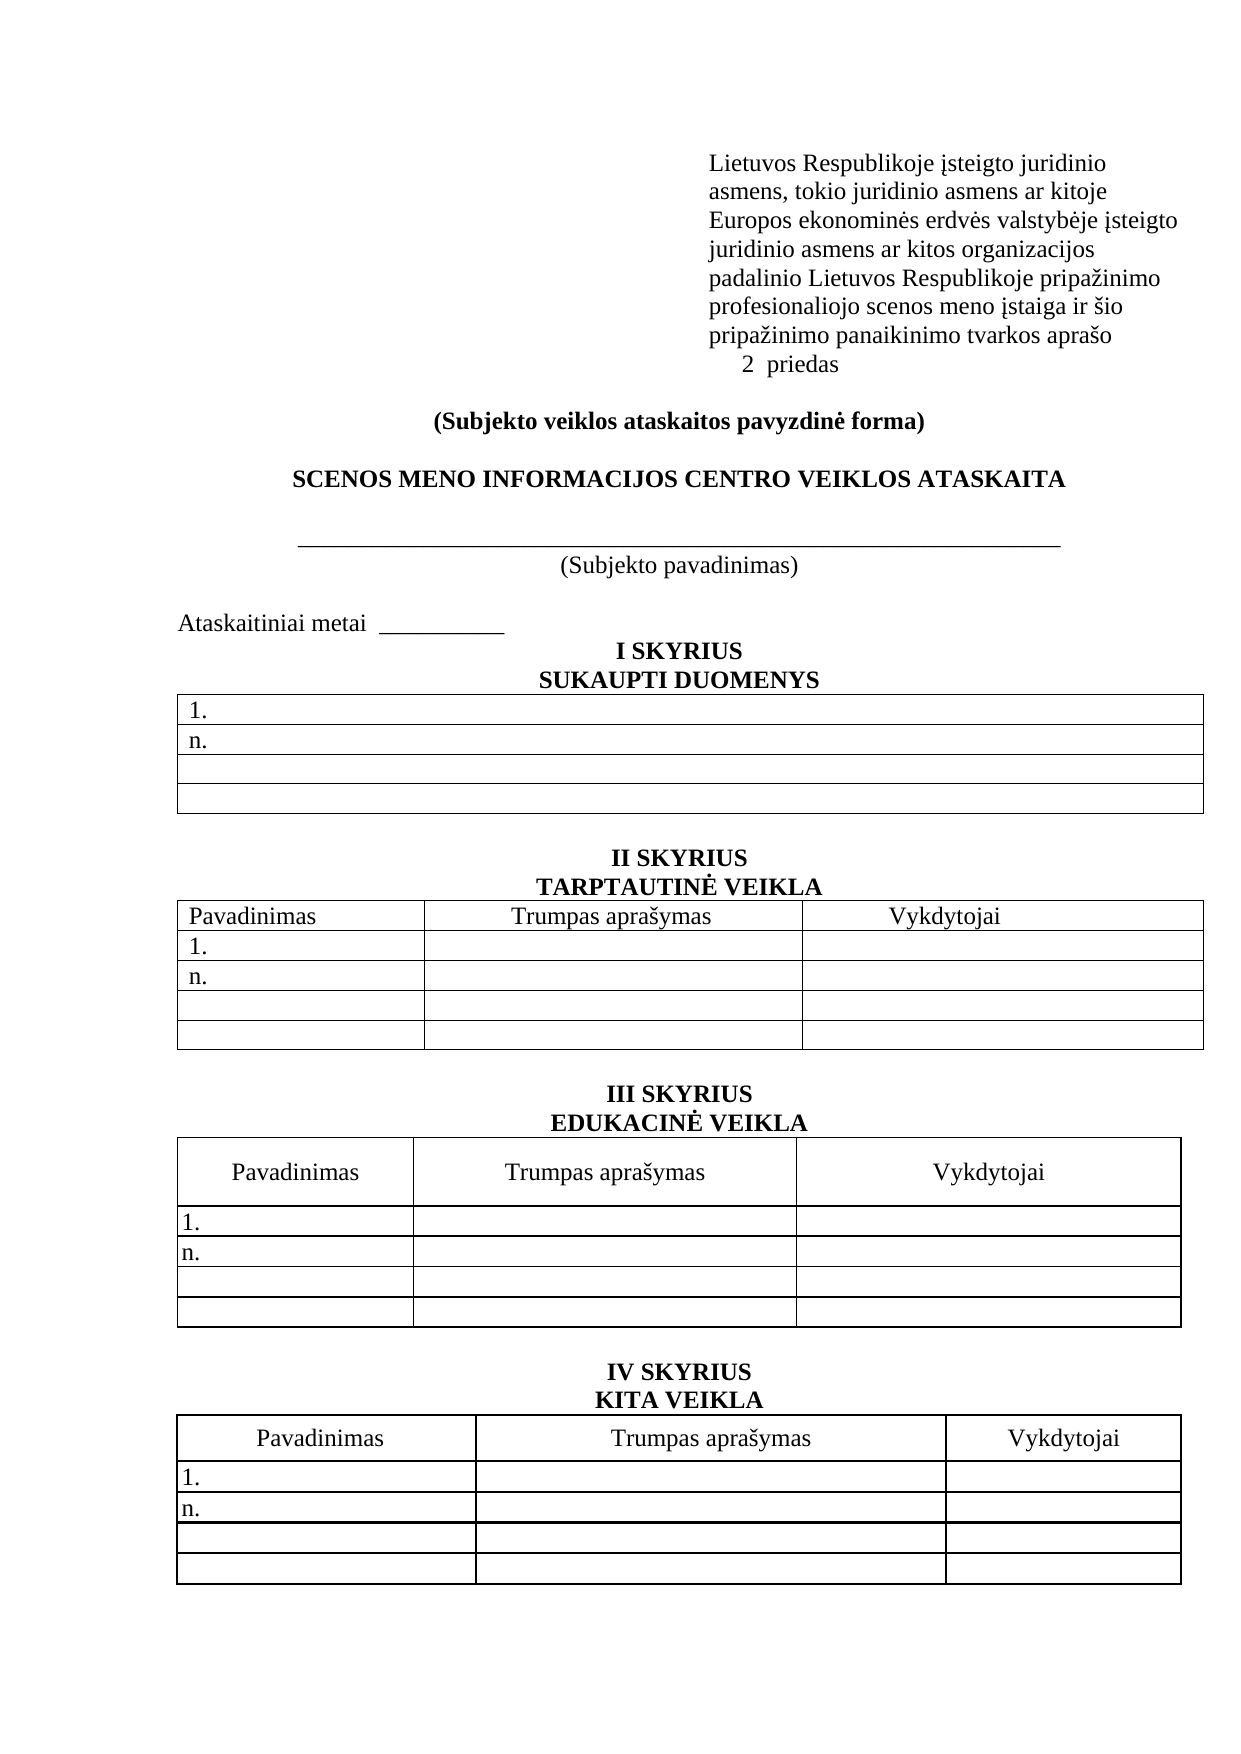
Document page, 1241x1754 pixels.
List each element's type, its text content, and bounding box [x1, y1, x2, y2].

text (Subjekto pavadinimas) [177, 550, 1181, 579]
table_cell [477, 1462, 945, 1491]
table_cell [178, 1554, 475, 1583]
table_cell [477, 1524, 945, 1552]
table_cell [178, 1021, 424, 1049]
table_cell [425, 991, 802, 1019]
table_cell [803, 991, 1203, 1019]
table_cell [947, 1554, 1180, 1583]
text TARPTAUTINĖ VEIKLA [177, 872, 1181, 900]
table_cell [803, 961, 1203, 990]
table_cell [797, 1207, 1180, 1235]
table_cell [425, 961, 802, 990]
table_header Trumpas aprašymas [414, 1138, 796, 1205]
text EDUKACINĖ VEIKLA [177, 1108, 1181, 1137]
table_header Trumpas aprašymas [425, 901, 802, 930]
table_cell [414, 1237, 796, 1266]
text IV SKYRIUS [177, 1357, 1181, 1385]
table_cell [178, 1298, 413, 1326]
table_cell [803, 1021, 1203, 1049]
text (Subjekto veiklos ataskaitos pavyzdinė forma) [177, 406, 1181, 435]
table_cell 1. [178, 1207, 413, 1235]
table_cell 1. [178, 1462, 475, 1491]
table_cell [425, 1021, 802, 1049]
table_cell [947, 1524, 1180, 1552]
table_cell [178, 1524, 475, 1552]
table_cell [178, 755, 1203, 783]
text III SKYRIUS [177, 1079, 1181, 1108]
text Ataskaitiniai metai __________ [177, 608, 1181, 636]
text _____________________________________________________________ [177, 521, 1181, 550]
text SUKAUPTI DUOMENYS [177, 665, 1181, 694]
text I SKYRIUS [177, 636, 1181, 665]
table_cell [414, 1267, 796, 1296]
table_cell [178, 784, 1203, 813]
table_cell [947, 1493, 1180, 1521]
table_cell n. [178, 961, 424, 990]
table_header Pavadinimas [178, 1138, 413, 1205]
table_cell [947, 1462, 1180, 1491]
table_cell [797, 1267, 1180, 1296]
text II SKYRIUS [177, 843, 1181, 872]
text KITA VEIKLA [177, 1385, 1181, 1414]
table_cell [477, 1554, 945, 1583]
table_cell n. [178, 1493, 475, 1521]
table_header Vykdytojai [797, 1138, 1180, 1205]
table_header Trumpas aprašymas [477, 1416, 945, 1460]
table_cell [477, 1493, 945, 1521]
table_header Pavadinimas [178, 1416, 475, 1460]
table_cell [425, 931, 802, 960]
text SCENOS MENO INFORMACIJOS CENTRO VEIKLOS ATASKAITA [177, 464, 1181, 493]
table_cell [803, 931, 1203, 960]
table_header Pavadinimas [178, 901, 424, 930]
table_cell [178, 991, 424, 1019]
table_header Vykdytojai [803, 901, 1203, 930]
text Lietuvos Respublikoje įsteigto juridinio asmens, tokio juridinio asmens ar kitoje Europos ekonominės erdvės valstybėje įsteigto juridinio asmens ar kitos organizacijos padalinio Lietuvos Respublikoje pripažinimo profesionaliojo scenos meno įstaiga ir šio pripažinimo panaikinimo tvarkos aprašo [709, 148, 1181, 349]
table_cell [797, 1237, 1180, 1266]
table_cell n. [178, 1237, 413, 1266]
table_cell [414, 1207, 796, 1235]
table_cell n. [178, 725, 1203, 753]
table_header Vykdytojai [947, 1416, 1180, 1460]
table_header 1. [178, 695, 1203, 724]
table_cell [414, 1298, 796, 1326]
table_cell [178, 1267, 413, 1296]
text 2 priedas [628, 349, 1181, 378]
table_cell [797, 1298, 1180, 1326]
table_cell 1. [178, 931, 424, 960]
